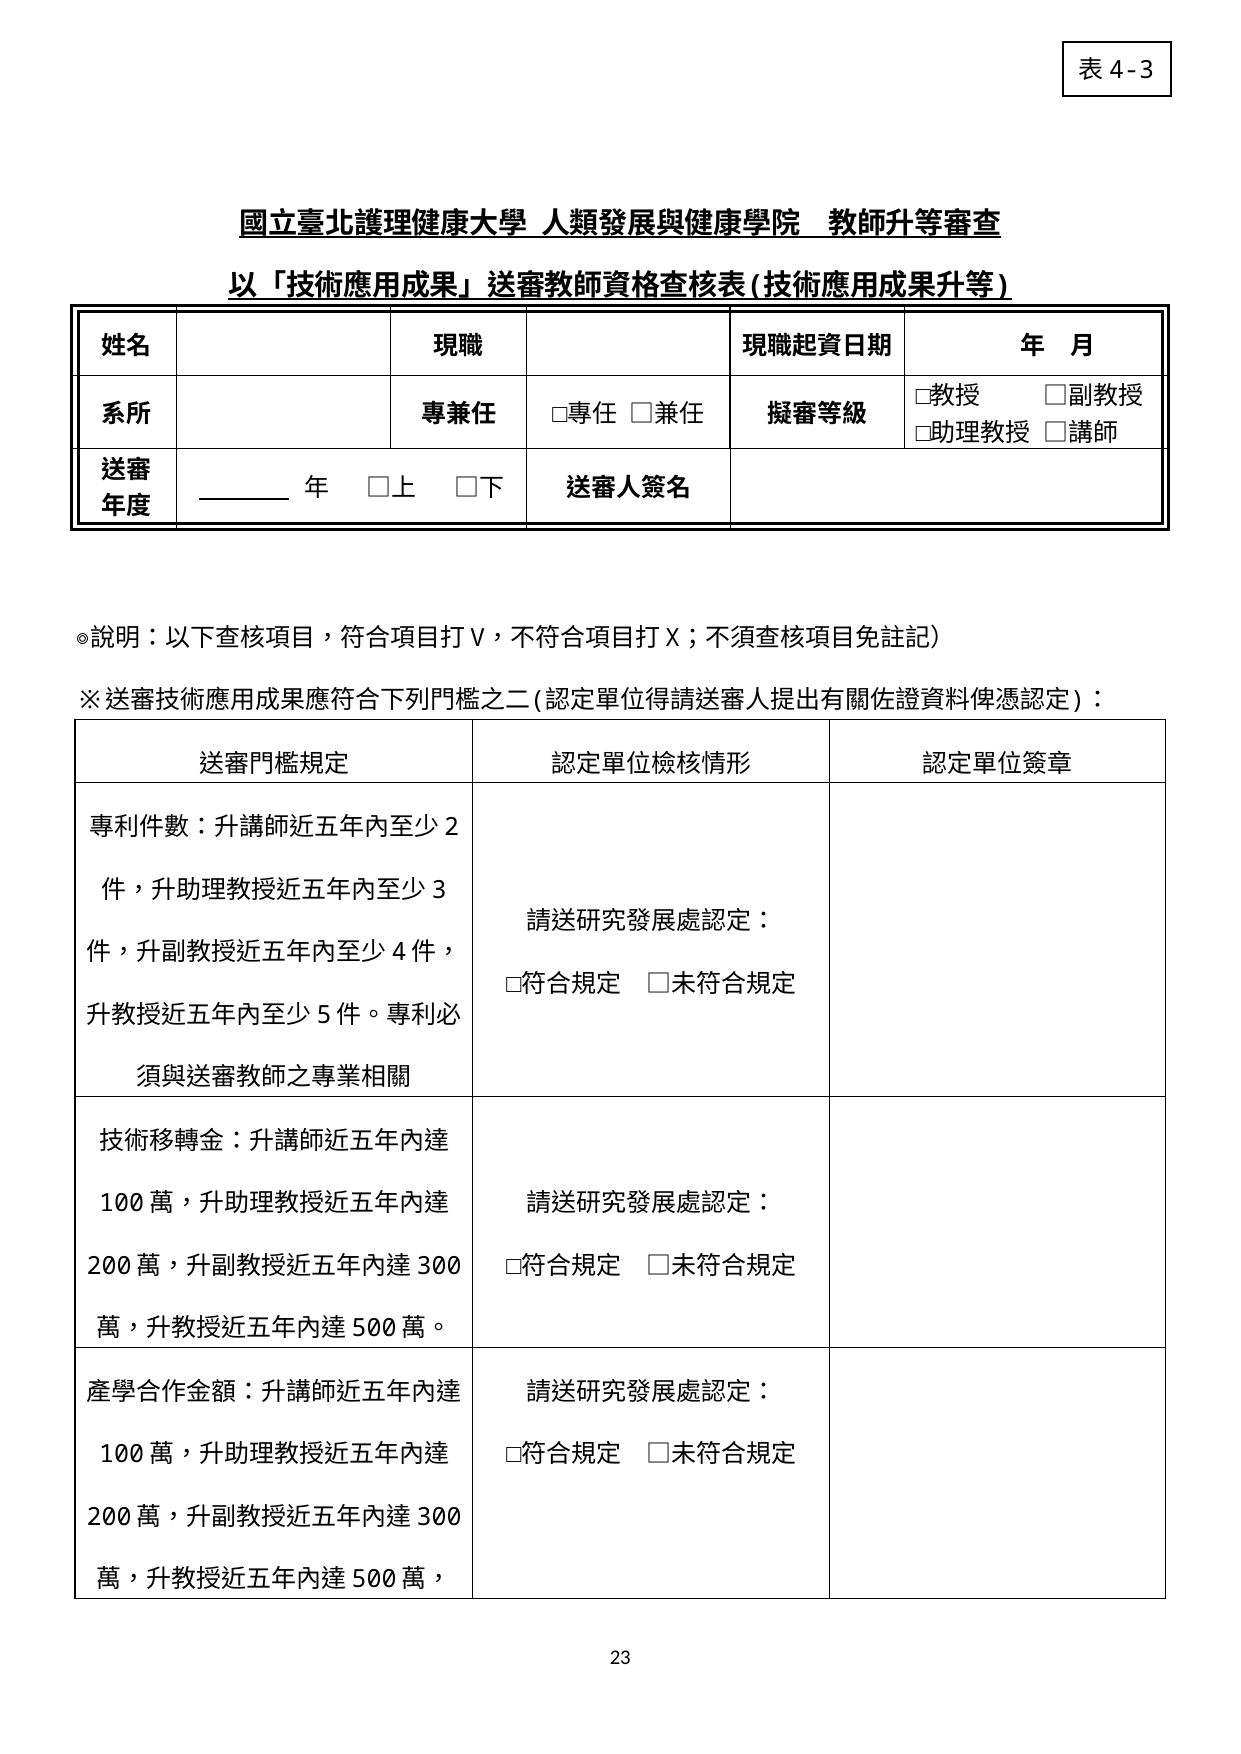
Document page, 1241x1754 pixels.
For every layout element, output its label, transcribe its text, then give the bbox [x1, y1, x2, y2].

table_header 現職 [391, 313, 526, 375]
table_cell [830, 1348, 1165, 1598]
table_cell [177, 376, 390, 448]
table_cell 年 □上 □下 [177, 449, 526, 522]
table_cell 請送研究發展處認定： □符合規定 □未符合規定 [473, 1348, 829, 1598]
table_cell [830, 783, 1165, 1096]
table_cell 送審 年度 [80, 449, 176, 522]
text 以「技術應用成果」送審教師資格查核表(技術應用成果升等) [75, 241, 1165, 304]
text 國立臺北護理健康大學 人類發展與健康學院 教師升等審查 [75, 179, 1165, 241]
table_header 現職起資日期 [731, 313, 904, 375]
table_cell 專利件數：升講師近五年內至少2件，升助理教授近五年內至少3件，升副教授近五年內至少4件，升教授近五年內至少5件。專利必須與送審教師之專業相關 [76, 783, 472, 1096]
table_cell □教授 □副教授 □助理教授 □講師 [905, 376, 1161, 448]
text ※送審技術應用成果應符合下列門檻之二(認定單位得請送審人提出有關佐證資料俾憑認定)： [75, 656, 1165, 719]
table_header 認定單位檢核情形 [473, 720, 829, 782]
table_header 送審門檻規定 [76, 720, 472, 782]
table_cell 請送研究發展處認定： □符合規定 □未符合規定 [473, 1097, 829, 1347]
text ◎說明：以下查核項目，符合項目打V，不符合項目打X；不須查核項目免註記） [75, 594, 1165, 656]
table_cell 送審人簽名 [527, 449, 730, 522]
table_header [177, 313, 390, 375]
table_cell 請送研究發展處認定： □符合規定 □未符合規定 [473, 783, 829, 1096]
table_cell 專兼任 [391, 376, 526, 448]
table_cell [731, 449, 1161, 522]
table_header 姓名 [75, 307, 176, 375]
table_cell 擬審等級 [731, 376, 904, 448]
table_cell [830, 1097, 1165, 1347]
table_header [527, 313, 729, 375]
table_header 年 月 [905, 307, 1165, 375]
table_cell 產學合作金額：升講師近五年內達100萬，升助理教授近五年內達200萬，升副教授近五年內達300萬，升教授近五年內達500萬， [76, 1348, 472, 1598]
table_cell □專任 □兼任 [527, 376, 729, 448]
table_header 認定單位簽章 [830, 720, 1165, 782]
table_cell 系所 [80, 376, 176, 448]
table_cell 技術移轉金：升講師近五年內達100萬，升助理教授近五年內達200萬，升副教授近五年內達300萬，升教授近五年內達500萬。 [76, 1097, 472, 1347]
